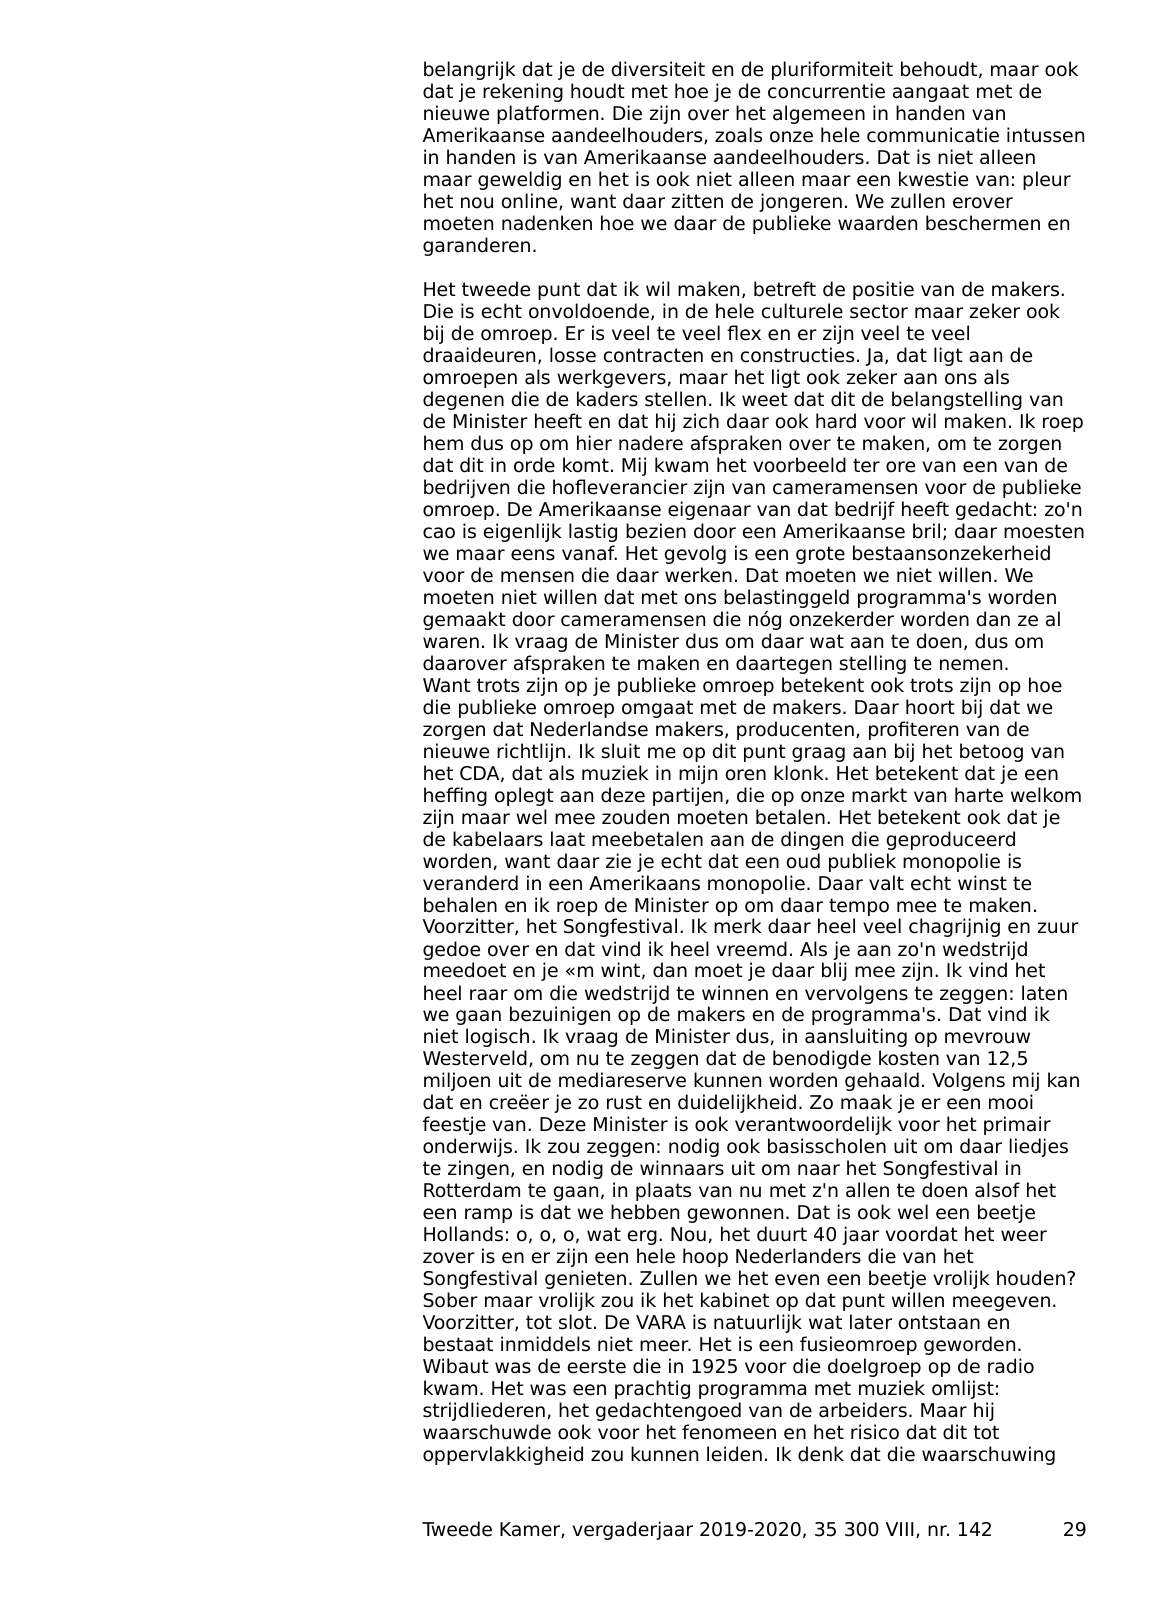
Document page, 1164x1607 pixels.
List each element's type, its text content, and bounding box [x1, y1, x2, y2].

text belangrijk dat je de diversiteit en de pluriformiteit behoudt, maar ook dat je rekening houdt met hoe je de concurrentie aangaat met de nieuwe platformen. Die zijn over het algemeen in handen van Amerikaanse aandeelhouders, zoals onze hele communicatie intussen in handen is van Amerikaanse aandeelhouders. Dat is niet alleen maar geweldig en het is ook niet alleen maar een kwestie van: pleur het nou online, want daar zitten de jongeren. We zullen erover moeten nadenken hoe we daar de publieke waarden beschermen en garanderen. [422, 59, 1087, 257]
text Want trots zijn op je publieke omroep betekent ook trots zijn op hoe die publieke omroep omgaat met de makers. Daar hoort bij dat we zorgen dat Nederlandse makers, producenten, profiteren van de nieuwe richtlijn. Ik sluit me op dit punt graag aan bij het betoog van het CDA, dat als muziek in mijn oren klonk. Het betekent dat je een heffing oplegt aan deze partijen, die op onze markt van harte welkom zijn maar wel mee zouden moeten betalen. Het betekent ook dat je de kabelaars laat meebetalen aan de dingen die geproduceerd worden, want daar zie je echt dat een oud publiek monopolie is veranderd in een Amerikaans monopolie. Daar valt echt winst te behalen en ik roep de Minister op om daar tempo mee te maken. [422, 675, 1087, 916]
text Het tweede punt dat ik wil maken, betreft de positie van de makers. Die is echt onvoldoende, in de hele culturele sector maar zeker ook bij de omroep. Er is veel te veel flex en er zijn veel te veel draaideuren, losse contracten en constructies. Ja, dat ligt aan de omroepen als werkgevers, maar het ligt ook zeker aan ons als degenen die de kaders stellen. Ik weet dat dit de belangstelling van de Minister heeft en dat hij zich daar ook hard voor wil maken. Ik roep hem dus op om hier nadere afspraken over te maken, om te zorgen dat dit in orde komt. Mij kwam het voorbeeld ter ore van een van de bedrijven die hofleverancier zijn van cameramensen voor de publieke omroep. De Amerikaanse eigenaar van dat bedrijf heeft gedacht: zo'n cao is eigenlijk lastig bezien door een Amerikaanse bril; daar moesten we maar eens vanaf. Het gevolg is een grote bestaansonzekerheid voor de mensen die daar werken. Dat moeten we niet willen. We moeten niet willen dat met ons belastinggeld programma's worden gemaakt door cameramensen die nóg onzekerder worden dan ze al waren. Ik vraag de Minister dus om daar wat aan te doen, dus om daarover afspraken te maken en daartegen stelling te nemen. [422, 279, 1087, 675]
text Voorzitter, het Songfestival. Ik merk daar heel veel chagrijnig en zuur gedoe over en dat vind ik heel vreemd. Als je aan zo'n wedstrijd meedoet en je «m wint, dan moet je daar blij mee zijn. Ik vind het heel raar om die wedstrijd te winnen en vervolgens te zeggen: laten we gaan bezuinigen op de makers en de programma's. Dat vind ik niet logisch. Ik vraag de Minister dus, in aansluiting op mevrouw Westerveld, om nu te zeggen dat de benodigde kosten van 12,5 miljoen uit de mediareserve kunnen worden gehaald. Volgens mij kan dat en creëer je zo rust en duidelijkheid. Zo maak je er een mooi feestje van. Deze Minister is ook verantwoordelijk voor het primair onderwijs. Ik zou zeggen: nodig ook basisscholen uit om daar liedjes te zingen, en nodig de winnaars uit om naar het Songfestival in Rotterdam te gaan, in plaats van nu met z'n allen te doen alsof het een ramp is dat we hebben gewonnen. Dat is ook wel een beetje Hollands: o, o, o, wat erg. Nou, het duurt 40 jaar voordat het weer zover is en er zijn een hele hoop Nederlanders die van het Songfestival genieten. Zullen we het even een beetje vrolijk houden? Sober maar vrolijk zou ik het kabinet op dat punt willen meegeven. [422, 916, 1087, 1312]
text Voorzitter, tot slot. De VARA is natuurlijk wat later ontstaan en bestaat inmiddels niet meer. Het is een fusieomroep geworden. Wibaut was de eerste die in 1925 voor die doelgroep op de radio kwam. Het was een prachtig programma met muziek omlijst: strijdliederen, het gedachtengoed van de arbeiders. Maar hij waarschuwde ook voor het fenomeen en het risico dat dit tot oppervlakkigheid zou kunnen leiden. Ik denk dat die waarschuwing [422, 1312, 1087, 1466]
